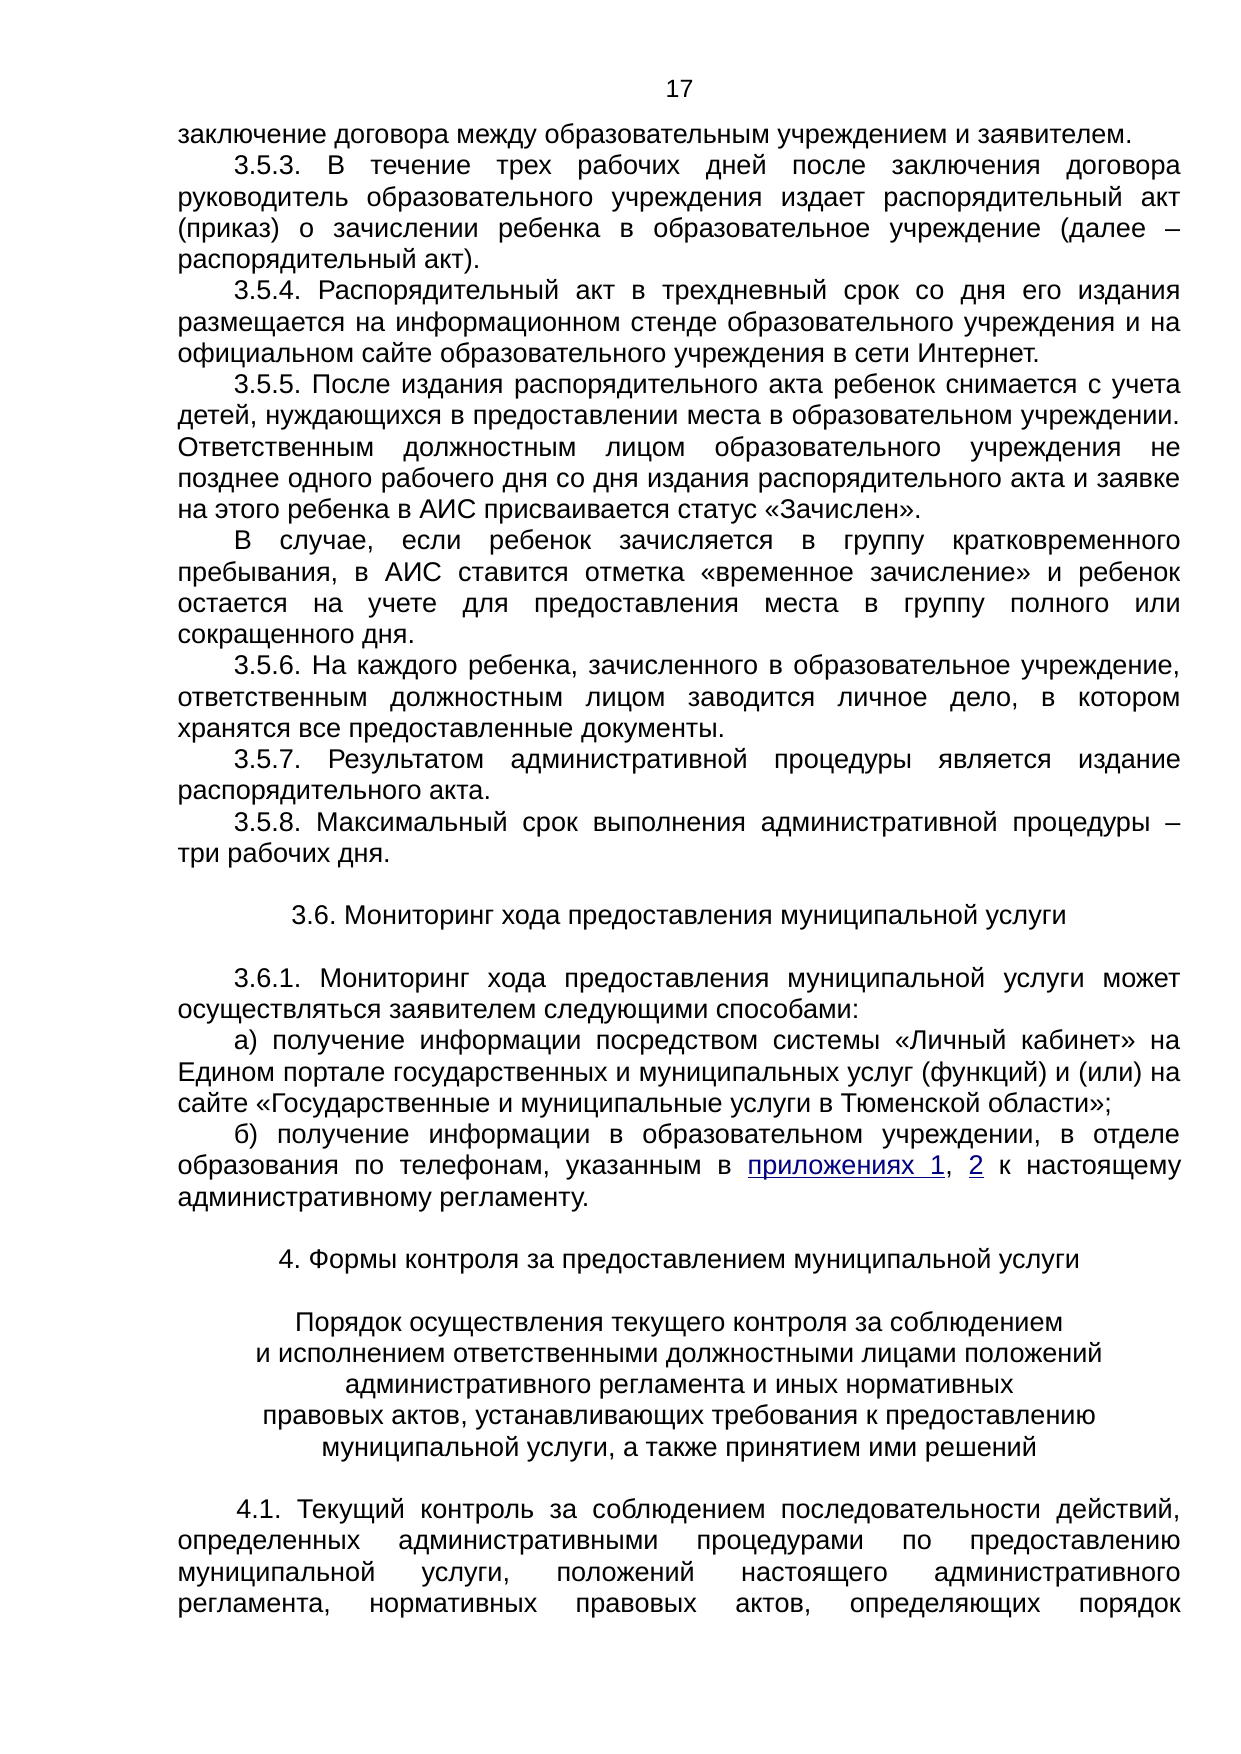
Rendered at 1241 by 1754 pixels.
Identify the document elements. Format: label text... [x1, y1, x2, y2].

text и исполнением ответственными должностными лицами положений [177, 1337, 1181, 1368]
text 4.1. Текущий контроль за соблюдением последовательности действий, определенных административными процедурами по предоставлению муниципальной услуги, положений настоящего административного регламента, нормативных правовых актов, определяющих порядок [177, 1493, 1181, 1618]
text 3.5.7. Результатом административной процедуры является издание распорядительного акта. [177, 743, 1181, 806]
text 3.6.1. Мониторинг хода предоставления муниципальной услуги может осуществляться заявителем следующими способами: [177, 962, 1181, 1024]
text административного регламента и иных нормативных [177, 1368, 1181, 1399]
text 3.5.8. Максимальный срок выполнения административной процедуры – три рабочих дня. [177, 806, 1181, 868]
subtitle 3.6. Мониторинг хода предоставления муниципальной услуги [177, 899, 1181, 931]
text муниципальной услуги, а также принятием ими решений [177, 1431, 1181, 1462]
text 3.5.6. На каждого ребенка, зачисленного в образовательное учреждение, ответственным должностным лицом заводится личное дело, в котором хранятся все предоставленные документы. [177, 649, 1181, 743]
text В случае, если ребенок зачисляется в группу кратковременного пребывания, в АИС ставится отметка «временное зачисление» и ребенок остается на учете для предоставления места в группу полного или сокращенного дня. [177, 524, 1181, 649]
text 3.5.5. После издания распорядительного акта ребенок снимается с учета детей, нуждающихся в предоставлении места в образовательном учреждении. Ответственным должностным лицом образовательного учреждения не позднее одного рабочего дня со дня издания распорядительного акта и заявке на этого ребенка в АИС присваивается статус «Зачислен». [177, 368, 1181, 524]
text заключение договора между образовательным учреждением и заявителем. [177, 118, 1181, 149]
text а) получение информации посредством системы «Личный кабинет» на Едином портале государственных и муниципальных услуг (функций) и (или) на сайте «Государственные и муниципальные услуги в Тюменской области»; [177, 1024, 1181, 1118]
text Порядок осуществления текущего контроля за соблюдением [177, 1306, 1181, 1337]
text правовых актов, устанавливающих требования к предоставлению [177, 1399, 1181, 1431]
text 4. Формы контроля за предоставлением муниципальной услуги [177, 1243, 1181, 1274]
text б) получение информации в образовательном учреждении, в отделе образования по телефонам, указанным в приложениях 1, 2 к настоящему административному регламенту. [177, 1118, 1181, 1212]
text 3.5.3. В течение трех рабочих дней после заключения договора руководитель образовательного учреждения издает распорядительный акт (приказ) о зачислении ребенка в образовательное учреждение (далее – распорядительный акт). [177, 149, 1181, 274]
text 3.5.4. Распорядительный акт в трехдневный срок со дня его издания размещается на информационном стенде образовательного учреждения и на официальном сайте образовательного учреждения в сети Интернет. [177, 274, 1181, 368]
